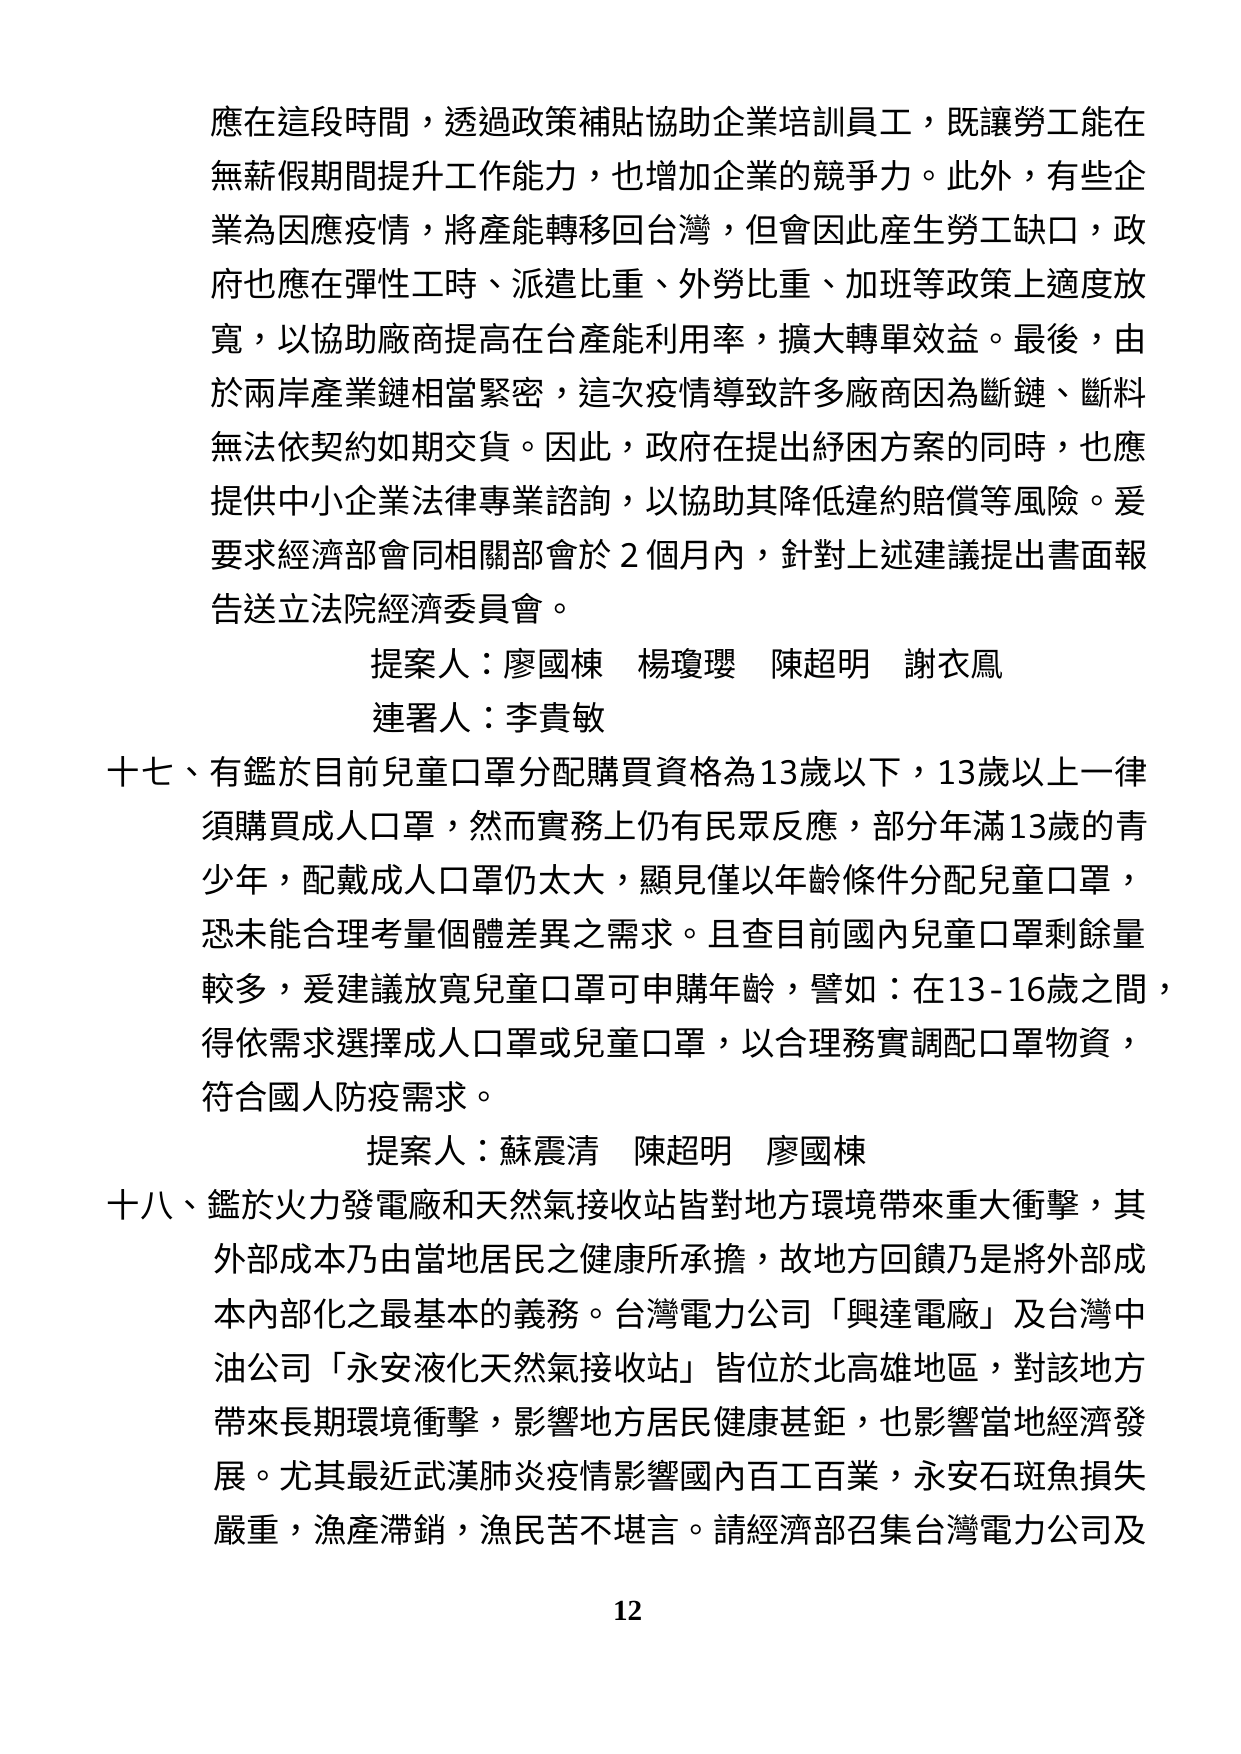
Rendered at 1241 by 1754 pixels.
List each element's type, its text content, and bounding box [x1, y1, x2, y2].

text 十八、鑑於火力發電廠和天然氣接收站皆對地方環境帶來重大衝擊，其外部成本乃由當地居民之健康所承擔，故地方回饋乃是將外部成本內部化之最基本的義務。台灣電力公司「興達電廠」及台灣中油公司「永安液化天然氣接收站」皆位於北高雄地區，對該地方帶來長期環境衝擊，影響地方居民健康甚鉅，也影響當地經濟發展。尤其最近武漢肺炎疫情影響國內百工百業，永安石斑魚損失嚴重，漁產滯銷，漁民苦不堪言。請經濟部召集台灣電力公司及 [107, 1174, 1148, 1553]
text 十七、有鑑於目前兒童口罩分配購買資格為13歲以下，13歲以上一律須購買成人口罩，然而實務上仍有民眾反應，部分年滿13歲的青少年，配戴成人口罩仍太大，顯見僅以年齡條件分配兒童口罩，恐未能合理考量個體差異之需求。且查目前國內兒童口罩剩餘量較多，爰建議放寬兒童口罩可申購年齡，譬如：在13-16歲之間，得依需求選擇成人口罩或兒童口罩，以合理務實調配口罩物資，符合國人防疫需求。 [107, 741, 1148, 1120]
text 十六、新冠肺炎(COVID-19)疫情自農曆年前爆發以來，由於中國大陸諸多省市封城、延後開工，以及中、港、澳地區被列為疫區，影響兩岸交通運輸、原物料供應、人員往來等，因而導致我製造業廠商遭遇不同程度的衝擊。據全國工業總會針對所屬會員廠商進行調查發現，有許多廠商正面臨「供應鏈斷鏈」、「生產停擺」、「訂單減少」，以及「資金無法周轉」等困境，亟需政府給予及時的協助，以渡過難關。鑑於目前中國大陸復工率最多3成，影響貨品銷售、帳款回收，進而導致訂單被取消、利潤率下降，以及資金周轉困難。因此，製造業廠商最先需要政府協助的應屬資金紓困。雖然行政院已匡列新臺幣600億元紓困特別預算，比起17年前的SARS紓困方案有所成長，但政府應考慮到通貨膨脹，以及此次疫情衝擊較SARS時期更為全面，誠應酌予提高紓困預算金額。再者，本次政府提出的産業紓困方案，多集中在五大項内需服務業。因此，政府除應增加整體紓困預算，也應強化對製造業的紓困，包括提高貸款額度、展延還款期限、補貼利息、優惠或減免房屋税、地價税及營所税等税賦，以及申報營所税時，准予企業認列疫情産生的損失。其次在協助解決斷料、斷鏈問題方面，由於有許多廠商的原物料及零組件需從中國大陸進口，但因疫情關係恐造成斷料、斷鏈危機。因此，政府應採短中長期方式協助有需求廠商解決原物料及零組件缺口。其中在短期部分，因廠商普遍面臨原物料及零組件庫存不足、價格提高、延遲供應問題，故政府應快速協助廠商找尋可替代的原物料及零組件來源，並解決其物流問題。在中長期部分，除降低部分進口産品關税，讓廠商降低製造成本及增加價格競爭力，以擴大產能外，也應以專案處理的方式，簡化重大共通零組件轉為在台灣生產所需相關原物料之進口、驗放，以及後續的驗證與認證流程，並補助業者因將零組件轉由台灣生産所增加的額外成本，讓廠商得以在台持續投產。鑑於此次疫情已迫使許多廠商實施無薪假因應，故政府應在這段時間，透過政策補貼協助企業培訓員工，既讓勞工能在無薪假期間提升工作能力，也增加企業的競爭力。此外，有些企業為因應疫情，將產能轉移回台灣，但會因此産生勞工缺口，政府也應在彈性工時、派遣比重、外勞比重、加班等政策上適度放寬，以協助廠商提高在台產能利用率，擴大轉單效益。最後，由於兩岸產業鏈相當緊密，這次疫情導致許多廠商因為斷鏈、斷料無法依契約如期交貨。因此，政府在提出紓困方案的同時，也應提供中小企業法律專業諮詢，以協助其降低違約賠償等風險。爰要求經濟部會同相關部會於2個月內，針對上述建議提出書面報告送立法院經濟委員會。 [107, 91, 1148, 633]
text 提案人：蘇震清 陳超明 廖國棟 [130, 1120, 1148, 1174]
text 提案人：廖國棟 楊瓊瓔 陳超明 謝衣鳯 [203, 633, 1148, 687]
text 連署人：李貴敏 [136, 687, 1148, 741]
